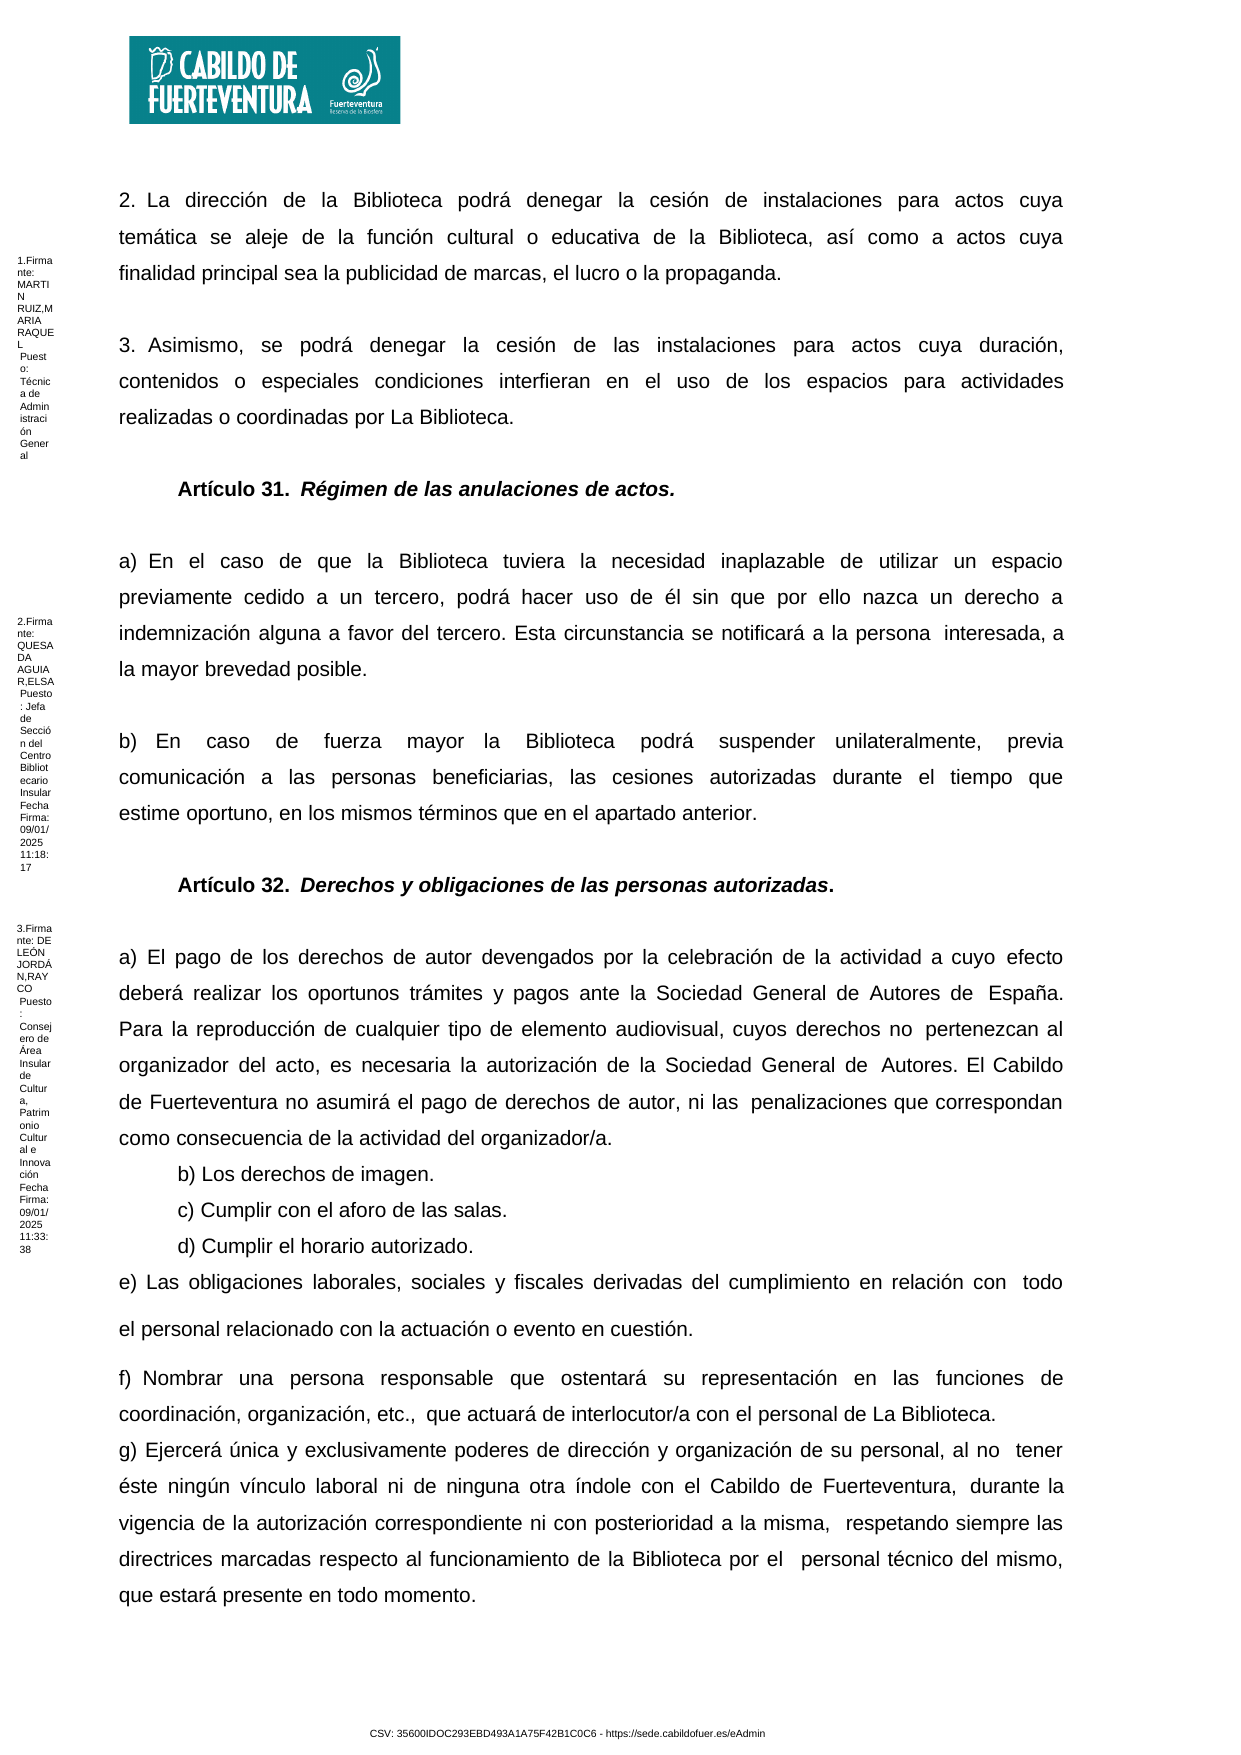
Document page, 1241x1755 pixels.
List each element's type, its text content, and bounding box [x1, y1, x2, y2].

list Las obligaciones laborales, sociales y fiscales derivadas del cumplimiento en relación con todo el personal relacionado con la actuación o evento en cuestión. [119, 1269, 1064, 1341]
list En el caso de que la Biblioteca tuviera la necesidad inaplazable de utilizar un espacio previamente cedido a un tercero, podrá hacer uso de él sin que por ello nazca un derecho a indemnización alguna a favor del tercero. Esta circunstancia se notificará a la persona interesada, a la mayor brevedad posible. [119, 549, 1064, 681]
text Artículo 32. Derechos y obligaciones de las personas autorizadas. [177, 873, 1241, 897]
text Puesto: Consejero de Área Insular de Cultura, Patrimonio Cultural e Innovación Fecha Firma: 09/01/2025 11:33:38 [19, 995, 52, 1255]
list Los derechos de imagen. [177, 1162, 1241, 1186]
list El pago de los derechos de autor devengados por la celebración de la actividad a cuyo efecto deberá realizar los oportunos trámites y pagos ante la Sociedad General de Autores de España. Para la reproducción de cualquier tipo de elemento audiovisual, cuyos derechos no pertenezcan al organizador del acto, es necesaria la autorización de la Sociedad General de Autores. El Cabildo de Fuerteventura no asumirá el pago de derechos de autor, ni las penalizaciones que correspondan como consecuencia de la actividad del organizador/a. [119, 945, 1064, 1149]
list Cumplir con el aforo de las salas. [177, 1198, 1241, 1222]
list Cumplir el horario autorizado. [177, 1233, 1241, 1257]
text Puesto: Jefa de Sección del Centro Bibliotecario Insular Fecha Firma: 09/01/2025 11:18:17 [20, 688, 53, 873]
text 3.Firmante: DE LEÓN JORDÁN,RAYCO [17, 923, 54, 995]
text 1.Firmante: MARTIN RUIZ,MARIA RAQUEL [17, 254, 54, 350]
list En caso de fuerza mayor la Biblioteca podrá suspender unilateralmente, previa comunicación a las personas beneficiarias, las cesiones autorizadas durante el tiempo que estime oportuno, en los mismos términos que en el apartado anterior. [119, 728, 1064, 825]
list Nombrar una persona responsable que ostentará su representación en las funciones de coordinación, organización, etc., que actuará de interlocutor/a con el personal de La Biblioteca. [119, 1366, 1064, 1426]
text Puesto: Técnica de Administración General Fecha Firma: 09/01/2025 09:47:05 [20, 351, 52, 463]
list Ejercerá única y exclusivamente poderes de dirección y organización de su personal, al no tener éste ningún vínculo laboral ni de ninguna otra índole con el Cabildo de Fuerteventura, durante la vigencia de la autorización correspondiente ni con posterioridad a la misma, respetando siempre las directrices marcadas respecto al funcionamiento de la Biblioteca por el personal técnico del mismo, que estará presente en todo momento. [119, 1438, 1064, 1607]
list Asimismo, se podrá denegar la cesión de las instalaciones para actos cuya duración, contenidos o especiales condiciones interfieran en el uso de los espacios para actividades realizadas o coordinadas por La Biblioteca. [119, 333, 1064, 429]
text Artículo 31. Régimen de las anulaciones de actos. [177, 477, 1241, 501]
text 2.Firmante: QUESADA AGUIAR,ELSA [17, 615, 54, 687]
list La dirección de la Biblioteca podrá denegar la cesión de instalaciones para actos cuya temática se aleje de la función cultural o educativa de la Biblioteca, así como a actos cuya finalidad principal sea la publicidad de marcas, el lucro o la propaganda. [119, 188, 1064, 284]
